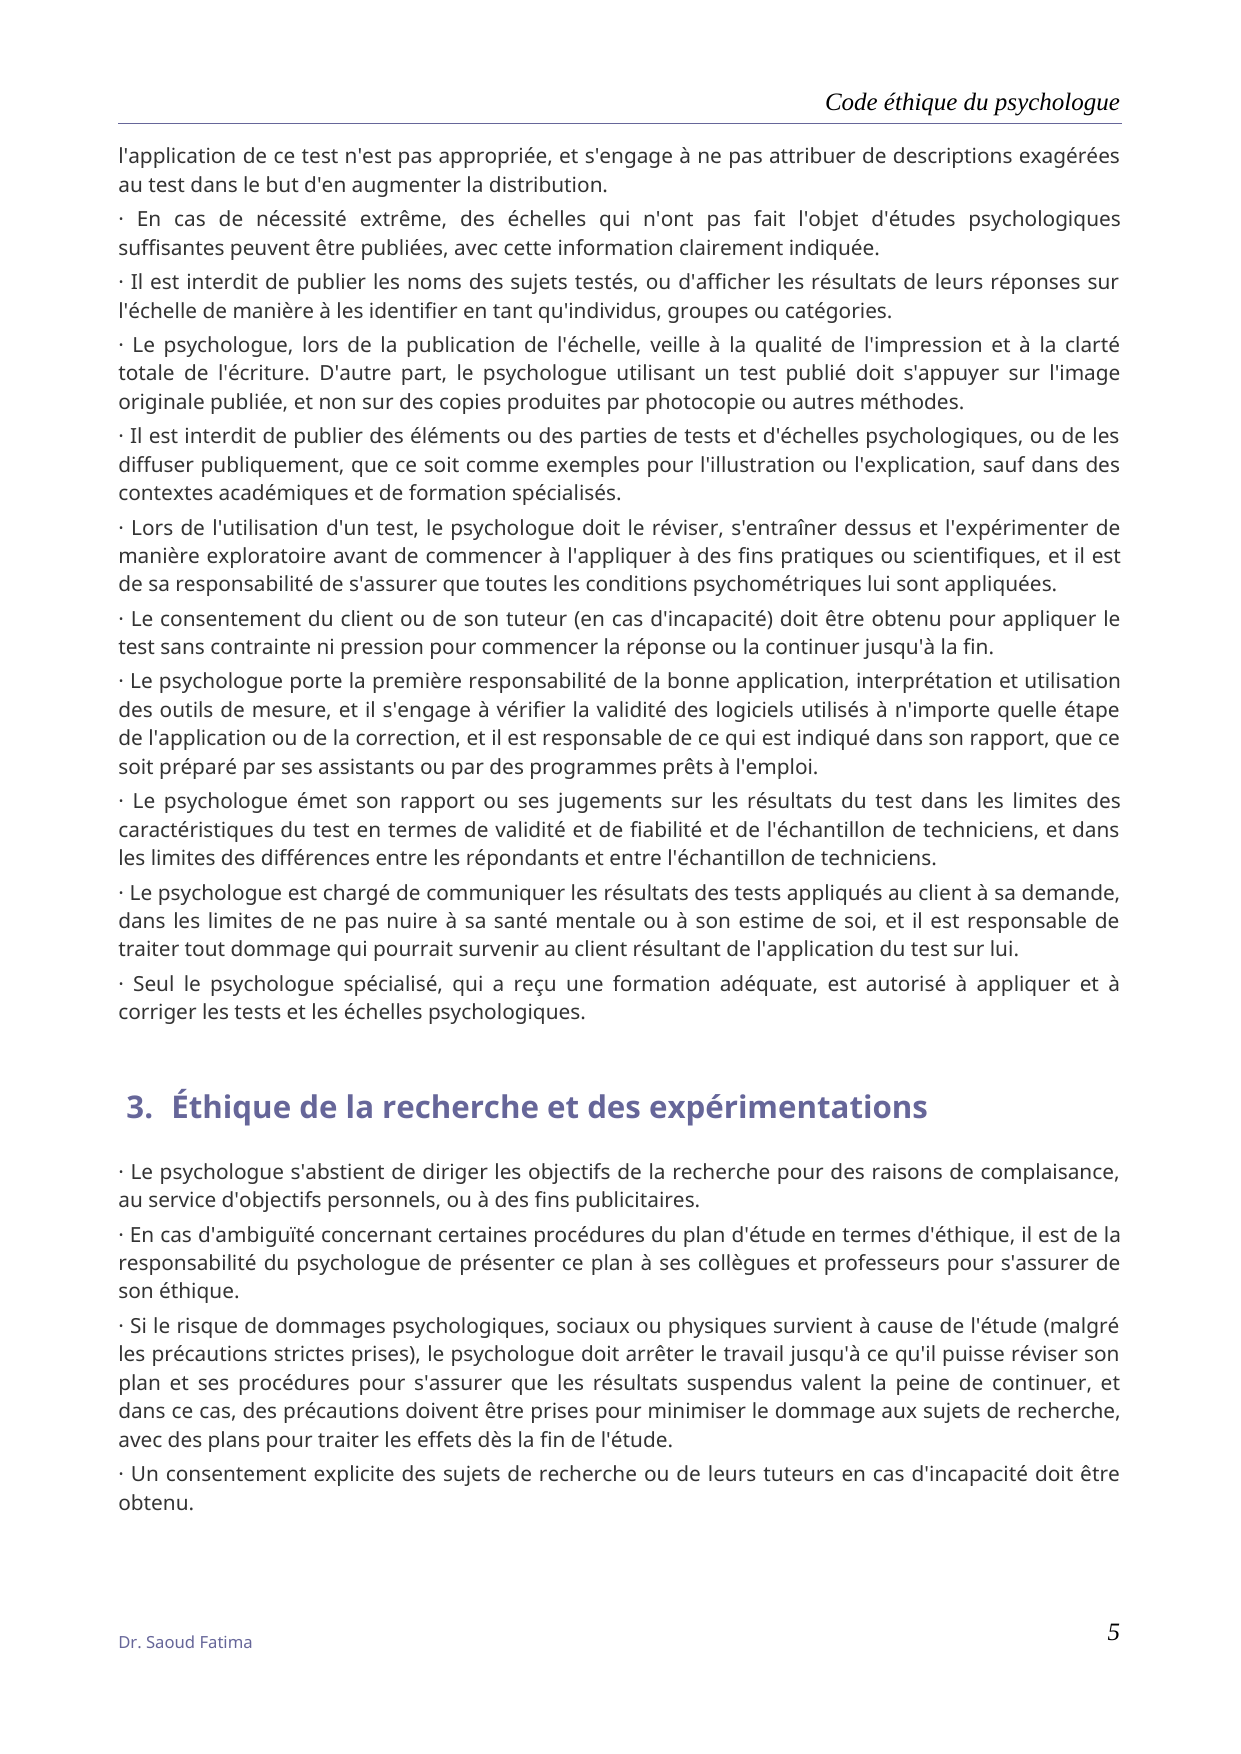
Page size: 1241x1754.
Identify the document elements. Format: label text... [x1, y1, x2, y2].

text · Il est interdit de publier des éléments ou des parties de tests et d'échelles psychologiques, ou de les diffuser publiquement, que ce soit comme exemples pour l'illustration ou l'explication, sauf dans des contextes académiques et de formation spécialisés. [118, 421, 1122, 507]
text · Le consentement du client ou de son tuteur (en cas d'incapacité) doit être obtenu pour appliquer le test sans contrainte ni pression pour commencer la réponse ou la continuer jusqu'à la fin. [118, 604, 1122, 661]
text · Seul le psychologue spécialisé, qui a reçu une formation adéquate, est autorisé à appliquer et à corriger les tests et les échelles psychologiques. [118, 969, 1122, 1026]
text · Le psychologue porte la première responsabilité de la bonne application, interprétation et utilisation des outils de mesure, et il s'engage à vérifier la validité des logiciels utilisés à n'importe quelle étape de l'application ou de la correction, et il est responsable de ce qui est indiqué dans son rapport, que ce soit préparé par ses assistants ou par des programmes prêts à l'emploi. [118, 667, 1122, 780]
text · Le psychologue, lors de la publication de l'échelle, veille à la qualité de l'impression et à la clarté totale de l'écriture. D'autre part, le psychologue utilisant un test publié doit s'appuyer sur l'image originale publiée, et non sur des copies produites par photocopie ou autres méthodes. [118, 330, 1122, 415]
text · Si le risque de dommages psychologiques, sociaux ou physiques survient à cause de l'étude (malgré les précautions strictes prises), le psychologue doit arrêter le travail jusqu'à ce qu'il puisse réviser son plan et ses procédures pour s'assurer que les résultats suspendus valent la peine de continuer, et dans ce cas, des précautions doivent être prises pour minimiser le dommage aux sujets de recherche, avec des plans pour traiter les effets dès la fin de l'étude. [118, 1311, 1122, 1453]
text · Lors de l'utilisation d'un test, le psychologue doit le réviser, s'entraîner dessus et l'expérimenter de manière exploratoire avant de commencer à l'appliquer à des fins pratiques ou scientifiques, et il est de sa responsabilité de s'assurer que toutes les conditions psychométriques lui sont appliquées. [118, 513, 1122, 598]
text · Le psychologue est chargé de communiquer les résultats des tests appliqués au client à sa demande, dans les limites de ne pas nuire à sa santé mentale ou à son estime de soi, et il est responsable de traiter tout dommage qui pourrait survenir au client résultant de l'application du test sur lui. [118, 878, 1122, 963]
text · Le psychologue émet son rapport ou ses jugements sur les résultats du test dans les limites des caractéristiques du test en termes de validité et de fiabilité et de l'échantillon de techniciens, et dans les limites des différences entre les répondants et entre l'échantillon de techniciens. [118, 786, 1122, 872]
text · Le psychologue s'abstient de diriger les objectifs de la recherche pour des raisons de complaisance, au service d'objectifs personnels, ou à des fins publicitaires. [118, 1157, 1122, 1214]
title Éthique de la recherche et des expérimentations [118, 1085, 1122, 1127]
text · Il est interdit de publier les noms des sujets testés, ou d'afficher les résultats de leurs réponses sur l'échelle de manière à les identifier en tant qu'individus, groupes ou catégories. [118, 267, 1122, 324]
text · Un consentement explicite des sujets de recherche ou de leurs tuteurs en cas d'incapacité doit être obtenu. [118, 1459, 1122, 1516]
text l'application de ce test n'est pas appropriée, et s'engage à ne pas attribuer de descriptions exagérées au test dans le but d'en augmenter la distribution. [118, 142, 1122, 198]
text · En cas d'ambiguïté concernant certaines procédures du plan d'étude en termes d'éthique, il est de la responsabilité du psychologue de présenter ce plan à ses collègues et professeurs pour s'assurer de son éthique. [118, 1220, 1122, 1305]
text · En cas de nécessité extrême, des échelles qui n'ont pas fait l'objet d'études psychologiques suffisantes peuvent être publiées, avec cette information clairement indiquée. [118, 204, 1122, 261]
